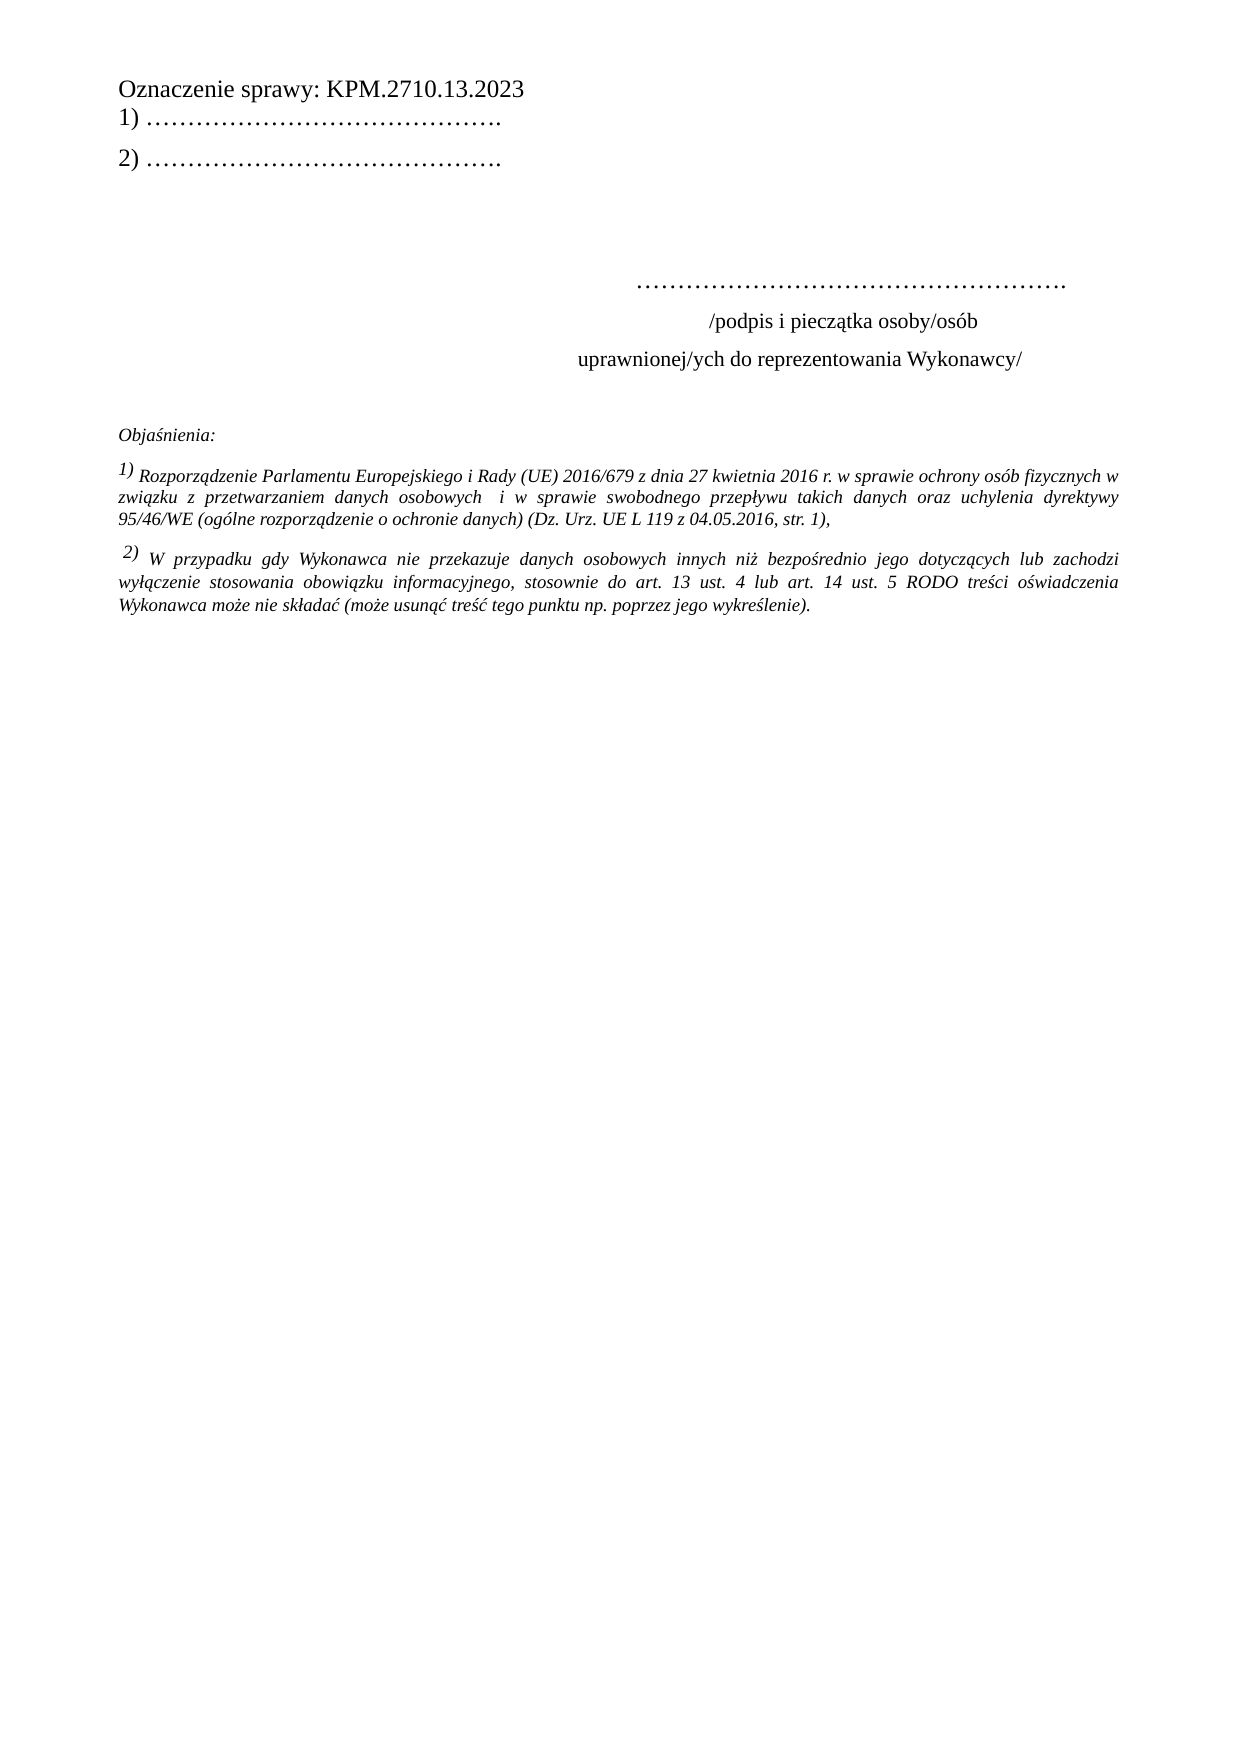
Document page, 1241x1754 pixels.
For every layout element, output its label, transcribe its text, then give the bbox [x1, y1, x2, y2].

text 2) ……………………………………. [118, 143, 1122, 172]
text uprawnionej/ych do reprezentowania Wykonawcy/ [118, 346, 1122, 371]
text 1) Rozporządzenie Parlamentu Europejskiego i Rady (UE) 2016/679 z dnia 27 kwietnia 2016 r. w sprawie ochrony osób fizycznych w związku z przetwarzaniem danych osobowych i w sprawie swobodnego przepływu takich danych oraz uchylenia dyrektywy 95/46/WE (ogólne rozporządzenie o ochronie danych) (Dz. Urz. UE L 119 z 04.05.2016, str. 1), [118, 457, 1122, 529]
text 2) W przypadku gdy Wykonawca nie przekazuje danych osobowych innych niż bezpośrednio jego dotyczących lub zachodzi wyłączenie stosowania obowiązku informacyjnego, stosownie do art. 13 ust. 4 lub art. 14 ust. 5 RODO treści oświadczenia Wykonawca może nie składać (może usunąć treść tego punktu np. poprzez jego wykreślenie). [118, 541, 1122, 615]
text ……………………………………………. [118, 265, 1122, 294]
text /podpis i pieczątka osoby/osób [118, 306, 1122, 334]
text 1) ……………………………………. [118, 102, 1122, 131]
text Objaśnienia: [118, 424, 1122, 446]
